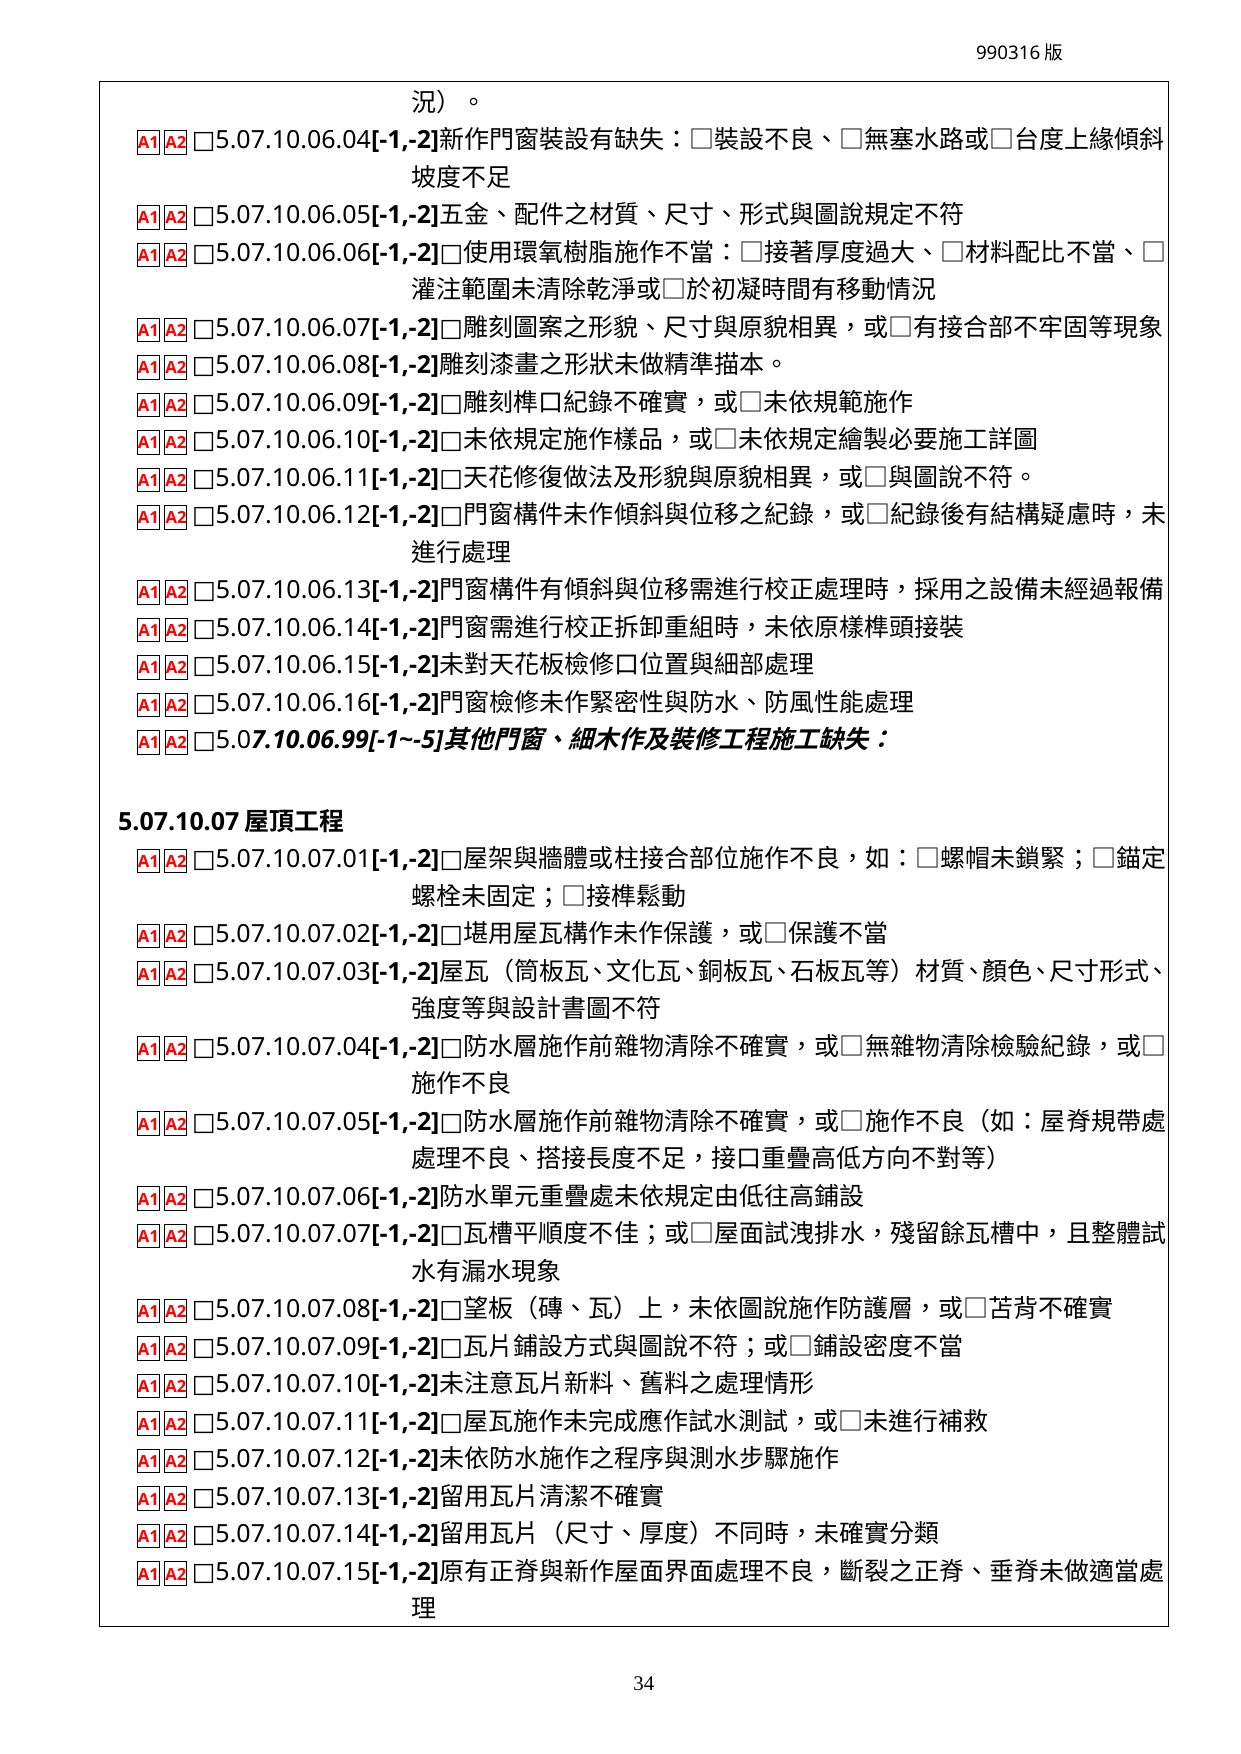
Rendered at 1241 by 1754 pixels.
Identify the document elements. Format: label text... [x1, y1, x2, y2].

table_cell (一) 強度指標Ι－混凝土、鋼筋(構)、模板、土方、結構體、裝修、雜項等：(主要結構與設計不符情節重大者應列為丙等－辦法§8) 5.07.10.01準備工作 A1 A2 □5.07.10.01.01[-1,-2□構材未加設防護措施，或□防護措施不確實（木、石、彩繪、地坪、牆身、神龕等） A1 A2 □5.07.10.01.02[-1,-2]□工作台板料寬度不足，或□板縫太大，或□走道坡度太陡，或□工作台上工具、材料置放未妥當 A1 A2 □5.07.10.01.03[-1,-2]□保護棚架防雨、防日照、通風等功能不佳，或□棚架與地面固著處破壞原有地坪，或□破壞古蹟構造 A1 A2 □5.07.10.01.04[-1,-2]□工料棚通風、防潮、防水、防火性能不佳，或□空間不足 A1 A2 □5.07.10.01.05[-1,-2]□舊料存放處所未做防水、防潮、防曬、防蟲、防腐、防火及通風及保全考慮，或□考慮不周，或□施作不當 A1 A2 □5.07.10.01.06[-1,-2]□舊料存放未作標示，或□標示不確實，或□脫落 A1 A2 □5.07.10.01.07[-1,-2]□屋脊（垂脊）支撐保護方式不佳；或□施作過程不慎，造成脊飾斷裂等 A1 A2 □5.07.10.01.08[-1,-2]□木料加工處所未做防水、防潮、防曬、防蟲、防腐、防火及通風考慮，或□考慮不周，或□施作不當 A1 A2 □5.07.10.01.99[-1~-5]其他準備工作施工缺失： 5.07.10.02解體清理施工 A1 A2 □5.07.10.02.01[-1,-2]□解體清理過當或□不確實，或□未經研判即採用不當的工具或材料進行清理 A1 A2 □5.07.10.02.02[-1,-2]□屋面、桁條、木構架、牆體、門窗、地坪、彩繪、剪黏、泥塑、雕刻等構材解體前，未做編號與文字、圖像紀錄，或□編號、紀錄不確實 A1 A2 □5.07.10.02.03[-1,-2]□屋瓦或屋桁拆解前未施作保護措施，或□施作方式不當，造成結點損壞或構件掉落 A1 A2 □5.07.10.02.04[-1,-2]□木構架拆解前未採取保護措施，或□施作方式不當，造成構件或彩繪、雕飾受損 A1 A2 □5.07.10.02.05[-1,-2]□牆體拆解前無適當保護措施，或□施作方式不當，造成牆體傾倒、破壞或附屬物掉落損壞 A1 A2 □5.07.10.02.06[-1,-2]□門窗拆解前無適當保護措施，或□施作方式不當，造成構件、玻璃、彩繪等受損 A1 A2 □5.07.10.02.07[-1,-2]□地坪拆解前無適當保護措施，或□施作方式不當，造成原有材料破壞 A1 A2 □5.07.10.02.08[-1,-2]□石雕、泥塑、剪黏拆解前未做保護措施，或□保護措施不當，或□未依規定翻模再塑 A1 A2 □5.07.10.02.09[-1,-2]□解體清理過程材料及構造未依計畫作紀錄、研判及處理，或□紀錄□研判□處理不當 A1 A2 □5.07.10.02.10[-1,-2]□各部位解體施作過程未作紀錄，或□紀錄不完整 A1 A2 □5.07.10.02.11[-1,-2]□解體清理過程，未駐留檢查，或□檢查不確實 A1 A2 □5.07.10.02.12[-1,-2]□解體清理完成，未對構件保存方式或發現資料進行綜合評估，□或評估不確實 A1 A2 □5.07.10.02.99[-1~-5]其他解體清理施工缺失： 5.07.10.03基礎、地坪、樓板工程 A1 A2 □5.07.10.03.01[-1,-2]臺基或牆之基礎施作品質不佳，如：□深度不足；□底部土壤不夯實；□卵石疊砌不實；□底部土壤無檢驗紀錄；□其他 A1 A2 □5.07.10.03.02[-1,-2]□無試挖掘紀錄，或□紀錄不確實 A1 A2 □5.07.10.03.03[-1,-2]□柱身與柱珠介面未設置適當榫卯；或□柱珠之材質、尺寸、形貌與圖說不符等 A1 A2 □5.07.10.03.04[-1,-2]地下埋藏物未紀錄並保存 A1 A2 □5.07.10.03.05[-1,-2]□三合土地坪之材料配比未按規定，或□施作程序不當（如未依規定夯實），或□施作程序無查核紀錄 A1 A2 □5.07.10.03.06[-1,-2]□室內外地坪材料品質不良；或□鋪作過程未依規定 A1 A2 □5.07.10.03.07[-1,-2]□室內、外地坪鋪作之灰縫寬度過大，或□寬度未保持一致，或□鋪作不平整 A1 A2 □5.07.10.03.08[-1,-2]室外地坪洩水坡度施作不良 A1 A2 □5.07.10.03.09[-1,-2]□排水溝或截水溝排水功能不良，或□無排水測試報告 A1 A2 □5.07.10.03.10[-1,-2]新作台階或樓梯之踏步級高、級深差異過大 A1 A2 □5.07.10.03.11[-1,-2]欄杆、扶手設施不良，有不穩固或安全之虞 A1 A2 □5.07.10.03.12[-1,-2]樓板修復施作有以下現象：□材料、構法與原有不同；剛度或穩定性不佳，或□未對基礎穩固與安全進行檢查，地坪沉陷處理，或□未處理樓版混凝土老化剝落，或□二樓以上樓版無天花管線配合方式 A1 A2 □5.07.10.03.99[-1~-5]其他基礎、地坪、樓版工程施工缺失： 5.07.10.04牆體及灰作工程 A1 A2 □5.07.10.04.01[-1,-2]□牆體扶正時未作適當保護措施，或□施作方式不當造成損壞或□未依要求形式作灰縫處理 A1 A2 □5.07.10.04.02[-1,-2]砌體材料（磚材、石材、土埆等）品質、顏色、強度、尺寸等與規定不符 A1 A2 □5.07.10.04.03[-1,-2]新砌磚體或土埆牆體之角隅或不同方向牆體交接處無交丁處理 A1 A2 □5.07.10.04.04[-1,-2]□斗砌牆體內部土埆或填充物不紮實；或□未依圖說規定 A1 A2 □5.07.10.04.05[-1,-2]修復或新砌牆體施作品質不良：如□牆面不平整；□灰縫寬度過大，或□寬度未能保持一致，或□灰縫未填實 A1 A2 □5.07.10.04.06[-1,-2]□修復或新作編竹夾泥牆、板條灰泥牆、雨淋板之材料、編組、尺寸與原貌不同；或□施作程序未規定 A1 A2 □5.07.10.04.07[-1,-2]□灰作材料品質不佳；或□前置處理未符合規定（如必須之養灰過程） A1 A2 □5.07.10.04.08[-1,-2]□粉刷施工前牆面未清除表面雜質及保持適當溼度或□無清除表面雜質及保持適當溼度之查核紀錄 A1 A2 □5.07.10.04.09[-1,-2]□粉刷前未依規定施作打底，或□粉刷表面不平整，或□粉刷後牆面產生龜裂，或□無查核紀錄 A1 A2 □5.07.10.04.10[-1,-2]□牆面飾物、線腳施作材料、樣式、尺寸與原貌不符，或□與圖說規定不符 A1 A2 □5.07.10.04.11[-1,-2]既有牆體修復時，針對損壞、開裂部位未作適當處理（如：以適當材料修補裂痕、添加補強措施等。） A1 A2 □5.07.10.04.12[-1,-2]新作面磚或表面飾材有下列缺失：□不平整、□對縫不良、□有剝落或□有白華現象 A1 A2 □5.07.10.04.13[-1,-2]□牆體未作傾斜與位移之紀錄，或□紀錄後有結構疑慮時，未進行處理。 A1 A2 □5.07.10.04.14[-1,-2]牆體有傾斜與位移需進行校正處理時，採用之設備未經過報備。 A1 A2 □5.07.10.04.15[-1,-2]外牆去漆處理時，藥劑處理方式與污水處理不符合規定 A1 A2 □5.07.10.04.16[-1,-2]□牆面配合機電管線佈線之牆面裂縫未處理，或□未考慮安全 A1 A2 □5.07.10.04.17[-1,-2]修復後的灰作牆面未加防護，造成污損 A1 A2 □5.07.10.04.99[-1~-5]其他牆體及灰作工程施工缺失： 5.07.10.05大木作工作 A1 A2 □5.07.10.05.01[-1,-2]□未作現場研判即抽換木料，或□抽換之木構件，尺寸、榫接方式與原樣不符合，或□未依圖說規定。或□留用木料標示不清楚或□留用木料未分類確實及墊高 A1 A2 □5.07.10.05.02[-1,-2]抽換或新作之木料有□嚴重撓曲、起翹，□多處乾裂，□腐朽等瑕疵或□現場木料發霉 A1 A2 □5.07.10.05.03[-1,-2]□結構材修復時挖補深度太深，或□未以同質或相近木料修補，或□未按規定工法 A1 A2 □5.07.10.05.04[-1,-2]木構件接合未依規定繪製詳圖並經監造人員或建築師確認 A1 A2 □5.07.10.05.05[-1,-2]□木構架組立前，未經監造人員及主要匠師簽認，或□組立過程未經核可，任意鋸除原有榫頭或構件部份長度使組立時無調整空間 A1 A2 □5.07.10.05.06[-1,-2]□木構件組立時密合度不佳，或□校正時精度誤差值過大 A1 A2 □5.07.10.05.07[-1,-2]日式或西式木屋架修復時，□構材尺寸；或□結點作法與原有不同；或□未依圖說規定 A1 A2 □5.07.10.05.08[-1,-2]□木構未作傾斜與位移之紀錄或□紀錄後有結構疑慮時，未進行處理 A1 A2 □5.07.10.05.09[-1,-2]木構有傾斜與位移需進行校正處理時，採用之設備未經過報備。 A1 A2 □5.07.10.05.10[-1,-2]木材抽換或新作之確認程序不完整確實 A1 A2 □5.07.10.05.11[-1,-2]木作金屬另件未做防鏽處理 A1 A2 □5.07.10.05.12[-1,-2]木桁與牆面接合處未做防腐處理 A1 A2 □5.07.10.05.99[-1~-5]其他大木作工作施工缺失： 5.07.10.06門窗、細木作及裝修工程 A1 A2 □5.07.10.06.01[-1,-2]門窗木料品質不符規定，有逾於規範之不方正、裂縫、結縫、結疤、腐蛀等現象 A1 A2 □5.07.10.06.02[-1,-2]□門窗大小、樣式、位置與原貌相異，或□與圖說不符 A1 A2 □5.07.10.06.03[-1,-2]門窗修復品質不良（如大小不一、稜角、弧度不均、接縫不密等狀況）。 A1 A2 □5.07.10.06.04[-1,-2]新作門窗裝設有缺失：□裝設不良、□無塞水路或□台度上緣傾斜坡度不足 A1 A2 □5.07.10.06.05[-1,-2]五金、配件之材質、尺寸、形式與圖說規定不符 A1 A2 □5.07.10.06.06[-1,-2]□使用環氧樹脂施作不當：□接著厚度過大、□材料配比不當、□灌注範圍未清除乾淨或□於初凝時間有移動情況 A1 A2 □5.07.10.06.07[-1,-2]□雕刻圖案之形貌、尺寸與原貌相異，或□有接合部不牢固等現象 A1 A2 □5.07.10.06.08[-1,-2]雕刻漆畫之形狀未做精準描本。 A1 A2 □5.07.10.06.09[-1,-2]□雕刻榫口紀錄不確實，或□未依規範施作 A1 A2 □5.07.10.06.10[-1,-2]□未依規定施作樣品，或□未依規定繪製必要施工詳圖 A1 A2 □5.07.10.06.11[-1,-2]□天花修復做法及形貌與原貌相異，或□與圖說不符。 A1 A2 □5.07.10.06.12[-1,-2]□門窗構件未作傾斜與位移之紀錄，或□紀錄後有結構疑慮時，未進行處理 A1 A2 □5.07.10.06.13[-1,-2]門窗構件有傾斜與位移需進行校正處理時，採用之設備未經過報備 A1 A2 □5.07.10.06.14[-1,-2]門窗需進行校正拆卸重組時，未依原樣榫頭接裝 A1 A2 □5.07.10.06.15[-1,-2]未對天花板檢修口位置與細部處理 A1 A2 □5.07.10.06.16[-1,-2]門窗檢修未作緊密性與防水、防風性能處理 A1 A2 □5.07.10.06.99[-1~-5]其他門窗、細木作及裝修工程施工缺失： 5.07.10.07屋頂工程 A1 A2 □5.07.10.07.01[-1,-2]□屋架與牆體或柱接合部位施作不良，如：□螺帽未鎖緊；□錨定螺栓未固定；□接榫鬆動 A1 A2 □5.07.10.07.02[-1,-2]□堪用屋瓦構作未作保護，或□保護不當 A1 A2 □5.07.10.07.03[-1,-2]屋瓦（筒板瓦、文化瓦、銅板瓦、石板瓦等）材質、顏色、尺寸形式、強度等與設計書圖不符 A1 A2 □5.07.10.07.04[-1,-2]□防水層施作前雜物清除不確實，或□無雜物清除檢驗紀錄，或□施作不良 A1 A2 □5.07.10.07.05[-1,-2]□防水層施作前雜物清除不確實，或□施作不良（如：屋脊規帶處處理不良、搭接長度不足，接口重疊高低方向不對等） A1 A2 □5.07.10.07.06[-1,-2]防水單元重疊處未依規定由低往高鋪設 A1 A2 □5.07.10.07.07[-1,-2]□瓦槽平順度不佳；或□屋面試洩排水，殘留餘瓦槽中，且整體試水有漏水現象 A1 A2 □5.07.10.07.08[-1,-2]□望板（磚、瓦）上，未依圖說施作防護層，或□苫背不確實 A1 A2 □5.07.10.07.09[-1,-2]□瓦片鋪設方式與圖說不符；或□鋪設密度不當 A1 A2 □5.07.10.07.10[-1,-2]未注意瓦片新料、舊料之處理情形 A1 A2 □5.07.10.07.11[-1,-2]□屋瓦施作未完成應作試水測試，或□未進行補救 A1 A2 □5.07.10.07.12[-1,-2]未依防水施作之程序與測水步驟施作 A1 A2 □5.07.10.07.13[-1,-2]留用瓦片清潔不確實 A1 A2 □5.07.10.07.14[-1,-2]留用瓦片（尺寸、厚度）不同時，未確實分類 A1 A2 □5.07.10.07.15[-1,-2]原有正脊與新作屋面界面處理不良，斷裂之正脊、垂脊未做適當處理 A1 A2 □5.07.10.07.99[-1~-5]其他屋頂工程施工缺失： 5.07.10.08彩繪 A1 A2 □5.07.10.08.01[-1,-2]□彩繪新作，圖樣、色彩未依規定進行各階段試作並經審核，或□需保留之部分無表面塵土清潔、清洗之試作紀錄，或□施作方式不佳造成彩繪破壞 A1 A2 □5.07.10.08.02[-1,-2]□彩繪新作，放樣位置、尺寸與原有不符。或□經清洗後無現況影像紀錄，或□未做原樣1：1描繪 A1 A2 □5.07.10.08.03[-1,-2]□彩繪材料之顏色、材質與原貌不符，或□未依圖說規定，或□舊有部分補筆方式不佳，或□補筆材料未使用可逆性材料。 A1 A2 □5.07.10.08.04[-1,-2]舊有斑剝彩繪未做適當處理 A1 A2 □5.07.10.08.05[-1,-2]□彩繪修補或新作，程序未依圖說規定，或□彩繪、剪黏、漆作去污處理破壞原有彩繪等，或□彩繪新作前未作原尺寸打樣 A1 A2 □5.07.10.08.99[-1~-5]其他彩繪施工缺失： 5.07.10.09 剪黏、交趾陶 A1 A2 □5.07.10.09.01[-1,-2]□剪黏或交趾陶修復前未將可能之損傷部位包紮防護，或□無現況影像紀錄，或□紀錄不實 A1 A2 □5.07.10.09.02[-1,-2]□剪黏或交趾陶修復前未依規定進行各階段試作，或□色彩、形狀與設計圖說不符，或□缺施工要領，或□施作現況與施工要領不符 A1 A2 □5.07.10.09.03[-1,-2]□剪黏或交趾陶修復、新作之接合工法與規定不符，接合部位有鬆動現象，或□剪黏素材樣品未核可 A1 A2 □5.07.10.09.04[-1,-2]□脊飾接合工法與原工法或圖說規範不符，或□接合部位有鬆動現象，或□固定線材未採用不鏽鋼材質 A1 A2 □5.07.10.09.05[-1,-2]□脊飾細部修飾與原貌或圖說規範不符，或□素材剪製與舊有差異過大，或□舊有底層已風化或浮動部分 A1 A2 □5.07.10.09.06[-1,-2]□保存或清除不徹底，或□修復程序未逐堵逐件依序施作 A1 A2 □5.07.10.09.07[-1,-2]□已脫落或風化模糊不清或新作部份1：1樣稿未核可，或□未依核可式樣施作 A1 A2 □5.07.10.09.08[-1,-2]剪黏或交趾陶材料陶片之色澤厚度品質不合適 A1 A2 □5.07.10.09.09[-1,-2]剪黏或交趾陶泥塑之穩固性不足 A1 A2 □5.07.10.09.99[-1~-5]其他剪黏或交趾陶施工缺失： 5.07.10.10 漆作 A1 A2 □5.07.10.10.01[-1,-2]□漆作修復前未依規定進行各階段試作，或□漆畫顏色、成分與原貌或圖說規定不符，或□木構件裂縫、地仗處理未依傳統做法或與圖說規定不符 A1 A2 □5.07.10.10.02[-1,-2]□漆作次數與各層塗法未依圖說規定，或□漆作次數與各層塗法無檢驗紀錄 A1 A2 □5.07.10.10.03[-1,-2]油漆新作之成分、顏色與原成分或圖說規定不符 A1 A2 □5.07.10.10.04[-1,-2]□去漆材料傷害原材料且殘留藥劑，或□未送審核准即先行施作 A1 A2 □5.07.10.10.05[-1,-2]□去漆方式不當，破壞原有材質，或□漆作處理幾底幾度之處理未按程序施作，或□油漆出廠標示不明 A1 A2 □5.07.10.10.06[-1,-2]施工時未作好磚牆體、地坪或構件防護 A1 A2 □5.07.10.10.99[-1~-5]其他漆作施工缺失： 5.07.10.11生物、微生物劣化防治工程 A1 A2 □5.07.10.11.01[-1,-2]□使用藥劑不符環保要求或□無出廠或進口證明 A1 A2 □5.07.10.11.02[-1,-2]舊木料防治施作不符規定 A1 A2 □5.07.10.11.03[-1,-2]□新作構件白塞法未遵守加工後再處理原則，或□處理過程與規範或圖說規定不符（如未做前後乾燥處理等），或□無全程施工紀錄，或□紀錄不確實 A1 A2 □5.07.10.11.04[-1,-2]舊木料防治施作無檢驗紀錄 A1 A2 □5.07.10.11.05[-1,-2]□新木料防治施作不符規定，或□無施作後檢驗紀錄 A1 A2 □5.07.10.11.06[-1,-2]□舊木料未依核可內容施作，或□無全程施工紀錄，或□紀錄不確實 A1 A2 □5.07.10.11.07[-1,-2]□防治處理人員不符規範要求，或□未做查核紀錄 A1 A2 □5.07.10.11.08[-1,-2]未做區域施作完成紀錄表 A1 A2 □5.07.10.11.09[-1,-2]阻絕帶施作不符規定 A1 A2 □5.07.10.11.10[-1,-2]□定期回測計畫未送審，或□定期回測不確實 A1 A2 □5.07.10.11.11[-1,-2]阻絕帶施作無檢驗紀錄 A1 A2 □5.07.10.11.99[-1~-5]其他防治工程施工缺失： 5.07.10.12文物及發現物之處理 A1 A2 □5.07.10.12.01[-1,-2]□無文物清點紀錄（倘無文物須有古蹟所有權人切結紀錄），或□無施工前現況影像紀錄，或□無現況雜物、環境初步清理施工中影像紀錄 A1 A2 □5.07.10.12.02[-1,-2]□文物或發現物未作防護，或□防護措施不當 A1 A2 □5.07.10.12.03[-1,-2]□文物或發現物移置暫時存放時，未作防護措施，或□防護措施不當 A1 A2 □5.07.10.12.99[-1~-5]其他文物及發現物之處理缺失： (二) 強度指標Π－材料設備檢驗與管制： 5.10.18傳統建築(含古蹟、歷史建築及其他等)修復工程材料： 5.10.18.01木材 A1 A2 □5.10.18.01.01[-1,-2]□新木料無樹種、材質、產地等有關木材證明文件，或□未依規範進行必要之力學強度檢測，或□檢驗頻率不足 A1 A2 □5. 10.18.01.02[-1,-2]□無含水率檢測紀錄，或未依規定進行必要之試驗紀錄，或□檢驗頻率不足，或□無合約要求之試驗資料 5.10.18.02磚、瓦、石材、土角、面磚、剪黏用陶 A1 A2 □5. 10.18.02.01[-1,-2]□無出廠或產地證明文件，或□外觀形式尺寸檢驗合格文件 A1 A2 □5. 10.18.02.02[-1,-2]□未依規定進行必要之試驗紀錄，或□檢驗頻率不足，或□無合約要求之試驗資料 5.10.18.03灰、三合土、苫背材 A1 A2 □5. 10.18.03.01[-1,-2]□無配比紀錄，或□無試驗紀錄 A1 A2 □5. 10.18.03.02[-1,-2]□未依規定進行必要之試驗紀錄，或□檢驗頻率不足 5.10.18.04油漆 A1 A2 □5. 10.18.04.01[-1,-2]□無出廠或產地證明文件，或□外觀形式尺寸檢驗合格文件 A1 A2 □5. 10.18.04.02[-1,-2]□未依規定進行必要之試驗紀錄，或□檢驗頻率不足，或□無合約要求之試驗資料 A1 A2 □5. 10.18.99[-1~-5]其他材料檢驗審查紀錄缺失： [100, 82, 1168, 1626]
table_cell [93, 81, 99, 1626]
